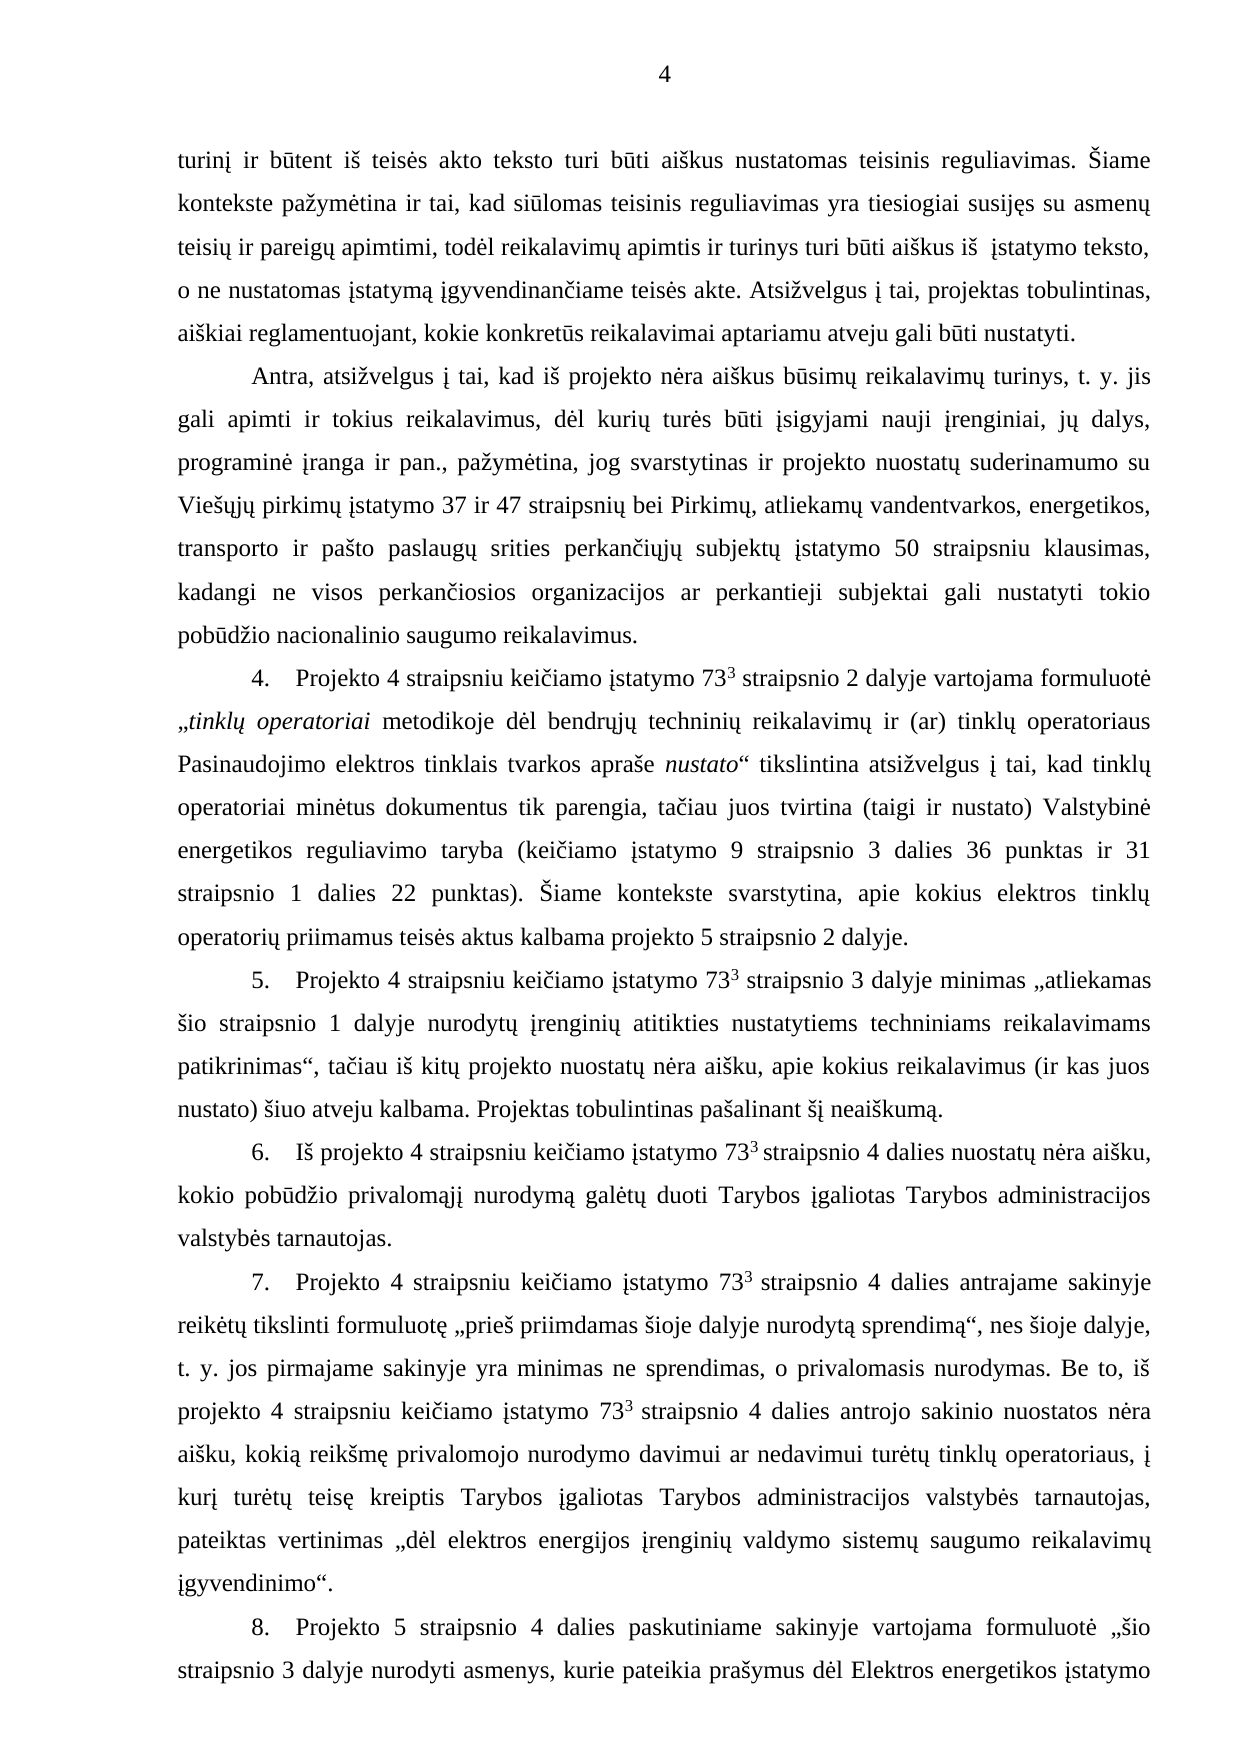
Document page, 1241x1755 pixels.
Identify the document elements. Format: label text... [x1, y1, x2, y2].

list Iš projekto 4 straipsniu keičiamo įstatymo 733 straipsnio 4 dalies nuostatų nėra aišku, kokio pobūdžio privalomąjį nurodymą galėtų duoti Tarybos įgaliotas Tarybos administracijos valstybės tarnautojas. [177, 1137, 1152, 1252]
text turinį ir būtent iš teisės akto teksto turi būti aiškus nustatomas teisinis reguliavimas. Šiame kontekste pažymėtina ir tai, kad siūlomas teisinis reguliavimas yra tiesiogiai susijęs su asmenų teisių ir pareigų apimtimi, todėl reikalavimų apimtis ir turinys turi būti aiškus iš įstatymo teksto, o ne nustatomas įstatymą įgyvendinančiame teisės akte. Atsižvelgus į tai, projektas tobulintinas, aiškiai reglamentuojant, kokie konkretūs reikalavimai aptariamu atveju gali būti nustatyti. [177, 145, 1152, 347]
list Projekto 4 straipsniu keičiamo įstatymo 733 straipsnio 2 dalyje vartojama formuluotė „tinklų operatoriai metodikoje dėl bendrųjų techninių reikalavimų ir (ar) tinklų operatoriaus Pasinaudojimo elektros tinklais tvarkos apraše nustato“ tikslintina atsižvelgus į tai, kad tinklų operatoriai minėtus dokumentus tik parengia, tačiau juos tvirtina (taigi ir nustato) Valstybinė energetikos reguliavimo taryba (keičiamo įstatymo 9 straipsnio 3 dalies 36 punktas ir 31 straipsnio 1 dalies 22 punktas). Šiame kontekste svarstytina, apie kokius elektros tinklų operatorių priimamus teisės aktus kalbama projekto 5 straipsnio 2 dalyje. [177, 663, 1152, 950]
list Projekto 5 straipsnio 4 dalies paskutiniame sakinyje vartojama formuluotė „šio straipsnio 3 dalyje nurodyti asmenys, kurie pateikia prašymus dėl Elektros energetikos įstatymo [177, 1612, 1152, 1683]
list Projekto 4 straipsniu keičiamo įstatymo 733 straipsnio 4 dalies antrajame sakinyje reikėtų tikslinti formuluotę „prieš priimdamas šioje dalyje nurodytą sprendimą“, nes šioje dalyje, t. y. jos pirmajame sakinyje yra minimas ne sprendimas, o privalomasis nurodymas. Be to, iš projekto 4 straipsniu keičiamo įstatymo 733 straipsnio 4 dalies antrojo sakinio nuostatos nėra aišku, kokią reikšmę privalomojo nurodymo davimui ar nedavimui turėtų tinklų operatoriaus, į kurį turėtų teisę kreiptis Tarybos įgaliotas Tarybos administracijos valstybės tarnautojas, pateiktas vertinimas „dėl elektros energijos įrenginių valdymo sistemų saugumo reikalavimų įgyvendinimo“. [177, 1267, 1152, 1597]
text Antra, atsižvelgus į tai, kad iš projekto nėra aiškus būsimų reikalavimų turinys, t. y. jis gali apimti ir tokius reikalavimus, dėl kurių turės būti įsigyjami nauji įrenginiai, jų dalys, programinė įranga ir pan., pažymėtina, jog svarstytinas ir projekto nuostatų suderinamumo su Viešųjų pirkimų įstatymo 37 ir 47 straipsnių bei Pirkimų, atliekamų vandentvarkos, energetikos, transporto ir pašto paslaugų srities perkančiųjų subjektų įstatymo 50 straipsniu klausimas, kadangi ne visos perkančiosios organizacijos ar perkantieji subjektai gali nustatyti tokio pobūdžio nacionalinio saugumo reikalavimus. [177, 361, 1152, 648]
list Projekto 4 straipsniu keičiamo įstatymo 733 straipsnio 3 dalyje minimas „atliekamas šio straipsnio 1 dalyje nurodytų įrenginių atitikties nustatytiems techniniams reikalavimams patikrinimas“, tačiau iš kitų projekto nuostatų nėra aišku, apie kokius reikalavimus (ir kas juos nustato) šiuo atveju kalbama. Projektas tobulintinas pašalinant šį neaiškumą. [177, 965, 1152, 1123]
